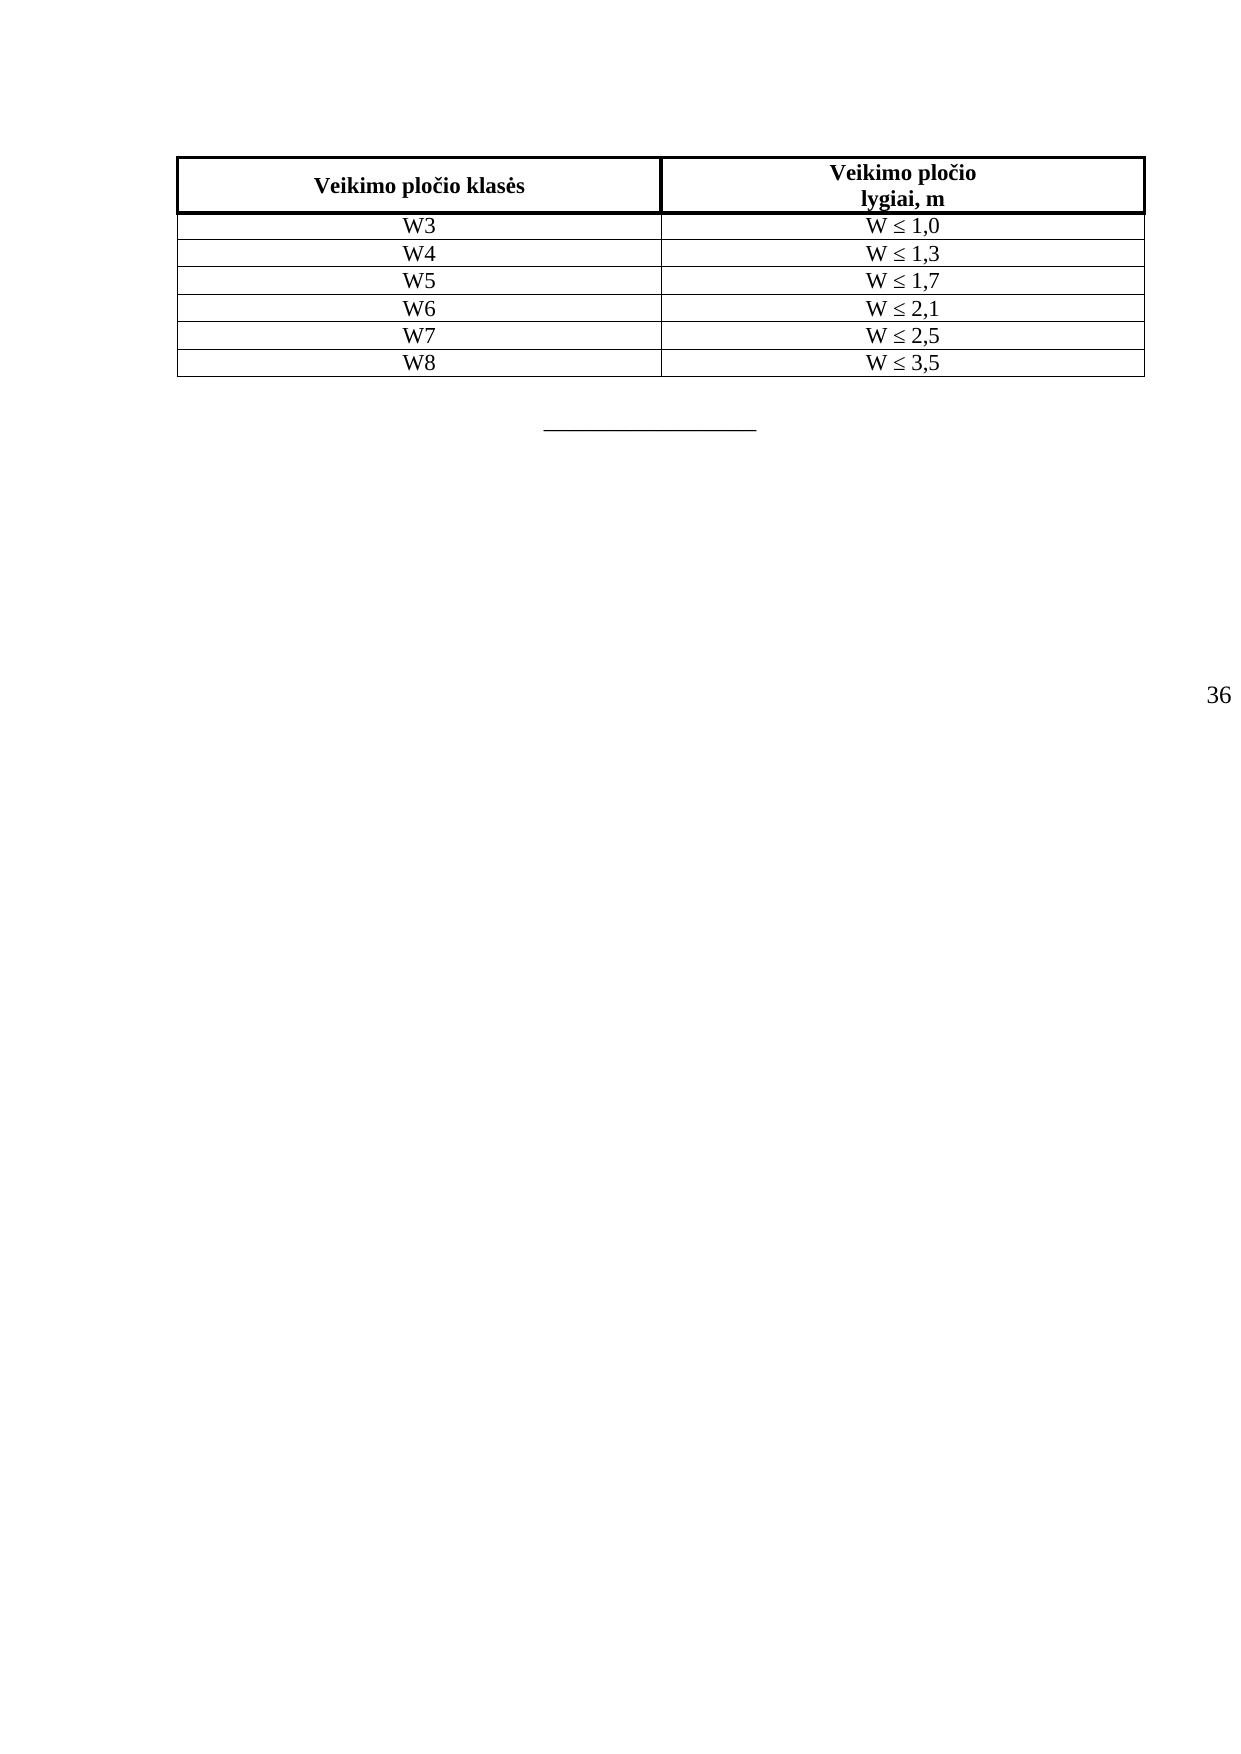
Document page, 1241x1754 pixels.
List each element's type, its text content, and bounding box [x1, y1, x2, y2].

table_cell W5 [650, 267, 661, 294]
table_cell W ≤ 2,1 [662, 295, 672, 321]
table_cell W6 [178, 295, 188, 321]
table_cell W7 [178, 322, 188, 348]
table_cell W ≤ 1,0 [1133, 215, 1144, 239]
table_cell W ≤ 1,7 [1133, 267, 1144, 294]
text _________________ [177, 406, 1122, 434]
table_cell W5 [178, 267, 188, 294]
table_cell W6 [650, 295, 661, 321]
table_cell W ≤ 3,5 [662, 350, 672, 376]
table_cell W ≤ 1,7 [662, 267, 672, 294]
table_cell W ≤ 3,5 [1133, 350, 1144, 376]
table_cell W4 [650, 240, 661, 266]
table_cell W ≤ 2,5 [662, 322, 672, 348]
table_cell W8 [178, 350, 188, 376]
table_cell W ≤ 1,0 [662, 215, 672, 239]
table_header Veikimo pločio klasės [179, 159, 659, 211]
table_cell W ≤ 2,5 [1133, 322, 1144, 348]
table_cell W ≤ 1,3 [1133, 240, 1144, 266]
table_header Veikimo pločio lygiai, m [663, 159, 1143, 211]
table_cell W ≤ 1,3 [662, 240, 672, 266]
table_cell W7 [650, 322, 661, 348]
table_cell W3 [178, 215, 188, 239]
table_cell W3 [650, 215, 661, 239]
table_cell W ≤ 2,1 [1133, 295, 1144, 321]
table_cell W8 [650, 350, 661, 376]
table_cell W4 [178, 240, 188, 266]
